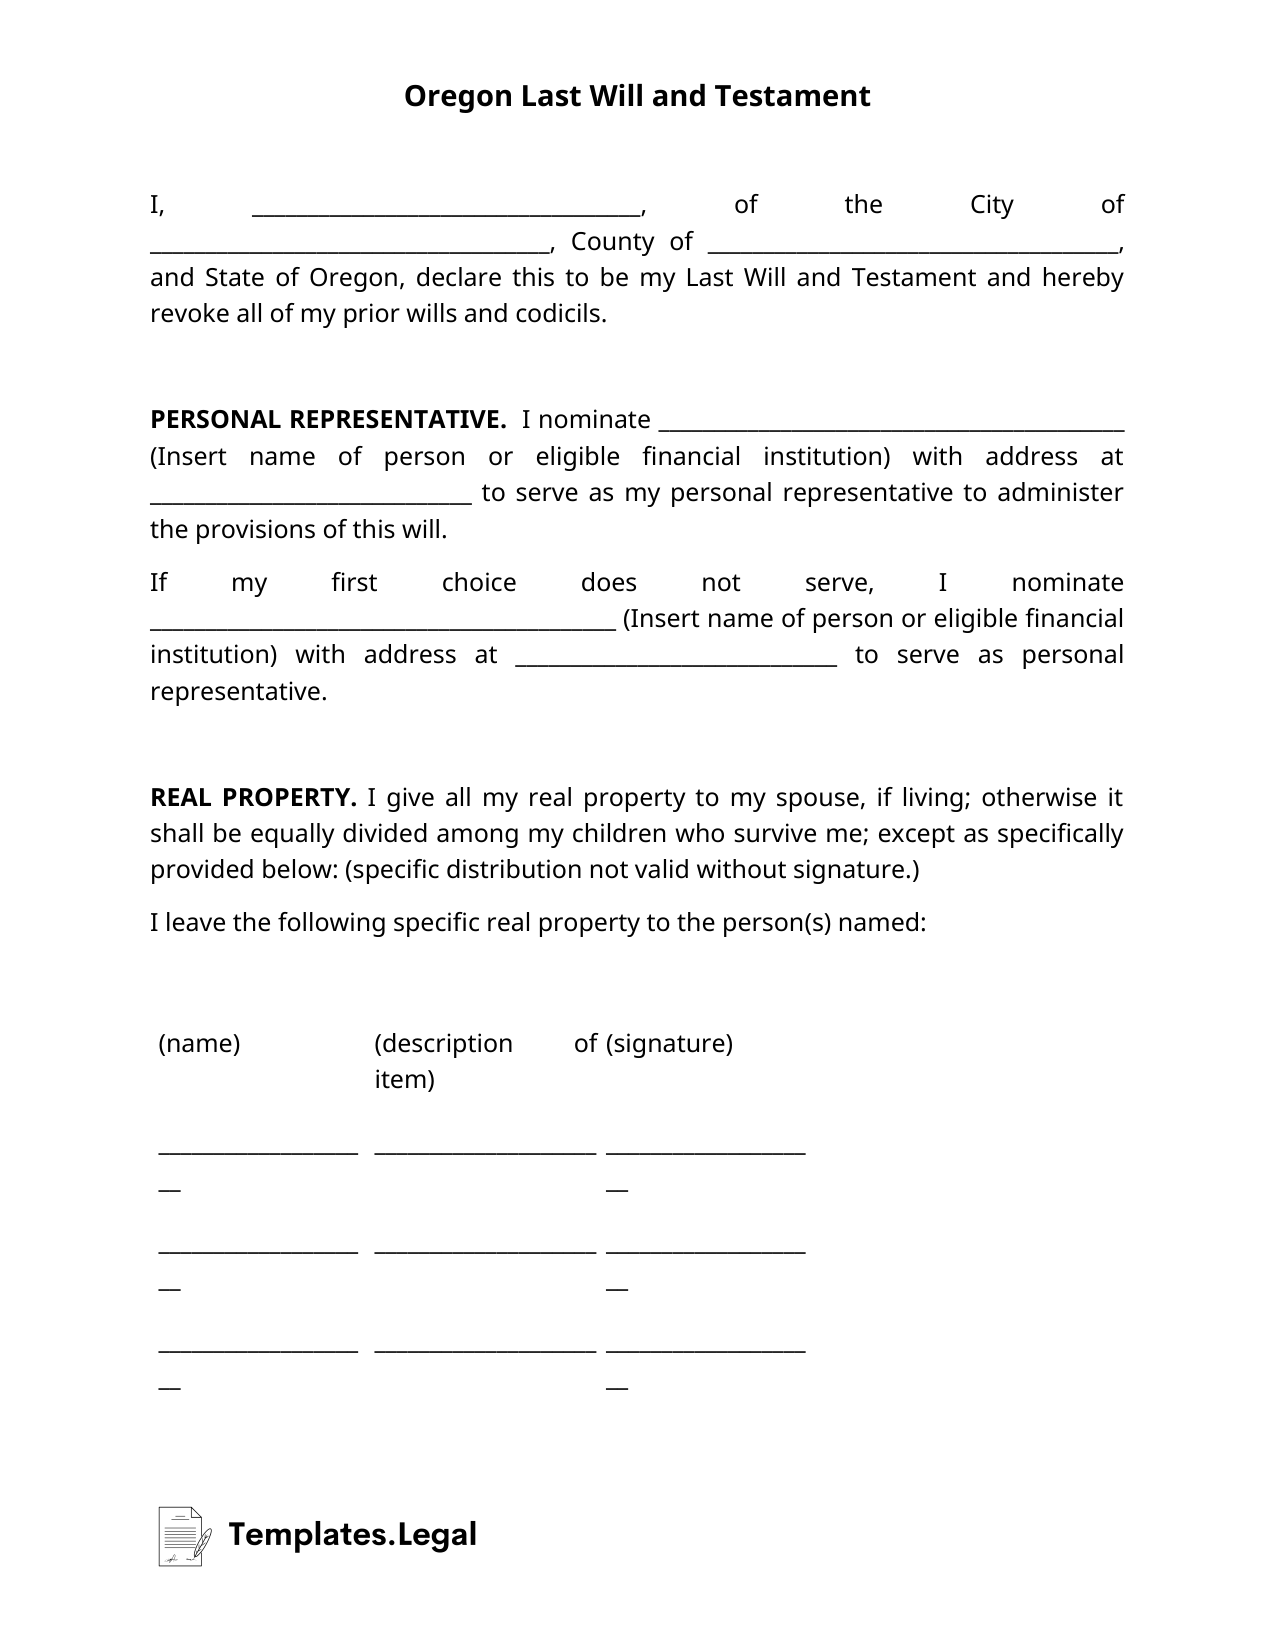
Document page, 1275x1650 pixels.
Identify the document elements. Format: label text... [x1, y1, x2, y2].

table_cell ____________________ [370, 1120, 602, 1219]
table_cell ____________________ [602, 1318, 817, 1417]
text Oregon Last Will and Testament [150, 75, 1125, 115]
table_cell ____________________ [602, 1219, 817, 1318]
table_cell ____________________ [370, 1318, 602, 1417]
table_cell (signature) [602, 1021, 817, 1120]
table_cell ____________________ [602, 1120, 817, 1219]
text I, ___________________________________, of the City of ____________________________________, County of _____________________________________, and State of Oregon, declare this to be my Last Will and Testament and hereby revoke all of my prior wills and codicils. [150, 187, 1125, 330]
table_header [298, 958, 370, 1021]
table_header [226, 958, 298, 1021]
table_header [154, 958, 226, 1021]
table_cell ____________________ [154, 1318, 370, 1417]
text REAL PROPERTY. I give all my real property to my spouse, if living; otherwise it shall be equally divided among my children who survive me; except as specifically provided below: (specific distribution not valid without signature.) [150, 779, 1125, 886]
text PERSONAL REPRESENTATIVE. I nominate __________________________________________ (Insert name of person or eligible financial institution) with address at _____________________________ to serve as my personal representative to administer the provisions of this will. [150, 402, 1125, 545]
table_cell ____________________ [154, 1120, 370, 1219]
table_cell (description of item) [370, 1021, 602, 1120]
text I leave the following specific real property to the person(s) named: [150, 905, 1125, 939]
table_cell ____________________ [370, 1219, 602, 1318]
table_header [370, 958, 602, 1021]
table_cell ____________________ [154, 1219, 370, 1318]
table_cell (name) [154, 1021, 370, 1120]
text If my first choice does not serve, I nominate __________________________________________ (Insert name of person or eligible financial institution) with address at _____________________________ to serve as personal representative. [150, 564, 1125, 707]
table_header [602, 958, 817, 1021]
